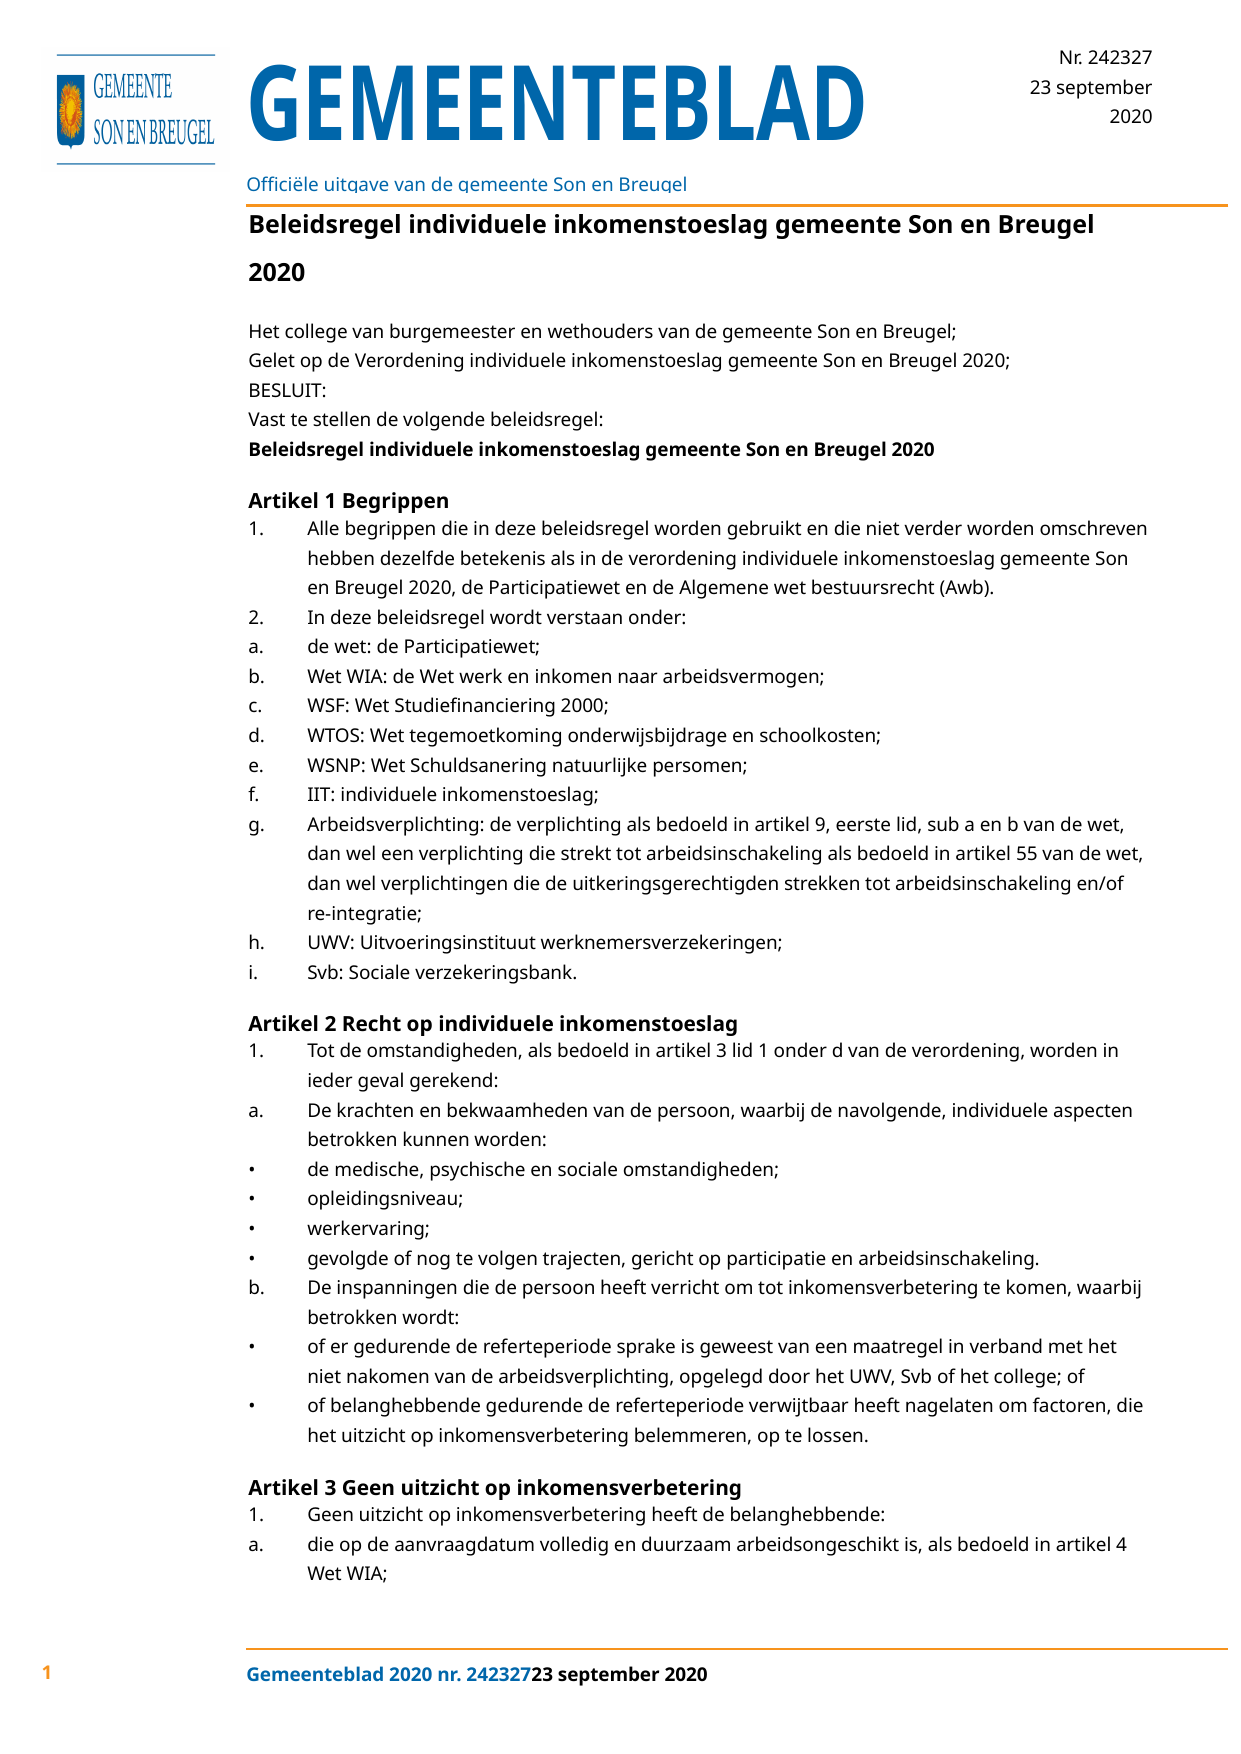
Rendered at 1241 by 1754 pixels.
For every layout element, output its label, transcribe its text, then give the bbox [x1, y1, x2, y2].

text Vast te stellen de volgende beleidsregel: [248, 407, 1152, 432]
text Beleidsregel individuele inkomenstoeslag gemeente Son en Breugel 2020 [248, 207, 1152, 288]
list In deze beleidsregel wordt verstaan onder: [248, 604, 1152, 629]
list Tot de omstandigheden, als bedoeld in artikel 3 lid 1 onder d van de verordening, worden in ieder geval gerekend: [248, 1038, 1152, 1093]
text Artikel 3 Geen uitzicht op inkomensverbetering [248, 1473, 1152, 1501]
list of belanghebbende gedurende de referteperiode verwijtbaar heeft nagelaten om factoren, die het uitzicht op inkomensverbetering belemmeren, op te lossen. [248, 1393, 1152, 1448]
list IIT: individuele inkomenstoeslag; [248, 781, 1152, 807]
text Artikel 1 Begrippen [248, 487, 1152, 515]
list Svb: Sociale verzekeringsbank. [248, 959, 1152, 984]
list Arbeidsverplichting: de verplichting als bedoeld in artikel 9, eerste lid, sub a en b van de wet, dan wel een verplichting die strekt tot arbeidsinschakeling als bedoeld in artikel 55 van de wet, dan wel verplichtingen die de uitkeringsgerechtigden strekken tot arbeidsinschakeling en/of re-integratie; [248, 811, 1152, 925]
list Alle begrippen die in deze beleidsregel worden gebruikt en die niet verder worden omschreven hebben dezelfde betekenis als in de verordening individuele inkomenstoeslag gemeente Son en Breugel 2020, de Participatiewet en de Algemene wet bestuursrecht (Awb). [248, 515, 1152, 600]
list De krachten en bekwaamheden van de persoon, waarbij de navolgende, individuele aspecten betrokken kunnen worden: [248, 1097, 1152, 1152]
list de medische, psychische en sociale omstandigheden; [248, 1156, 1152, 1182]
text Beleidsregel individuele inkomenstoeslag gemeente Son en Breugel 2020 [248, 436, 1152, 462]
list WTOS: Wet tegemoetkoming onderwijsbijdrage en schoolkosten; [248, 722, 1152, 748]
list gevolgde of nog te volgen trajecten, gericht op participatie en arbeidsinschakeling. [248, 1245, 1152, 1271]
list de wet: de Participatiewet; [248, 633, 1152, 659]
list die op de aanvraagdatum volledig en duurzaam arbeidsongeschikt is, als bedoeld in artikel 4 Wet WIA; [248, 1531, 1152, 1586]
list WSNP: Wet Schuldsanering natuurlijke persomen; [248, 752, 1152, 777]
list De inspanningen die de persoon heeft verricht om tot inkomensverbetering te komen, waarbij betrokken wordt: [248, 1274, 1152, 1330]
list Wet WIA: de Wet werk en inkomen naar arbeidsvermogen; [248, 663, 1152, 689]
list opleidingsniveau; [248, 1186, 1152, 1211]
text Het college van burgemeester en wethouders van de gemeente Son en Breugel; [248, 318, 1152, 344]
picture [41, 47, 231, 172]
text BESLUIT: [248, 377, 1152, 403]
text Artikel 2 Recht op individuele inkomenstoeslag [248, 1009, 1152, 1038]
list werkervaring; [248, 1215, 1152, 1241]
list UWV: Uitvoeringsinstituut werknemersverzekeringen; [248, 929, 1152, 955]
list of er gedurende de referteperiode sprake is geweest van een maatregel in verband met het niet nakomen van de arbeidsverplichting, opgelegd door het UWV, Svb of het college; of [248, 1333, 1152, 1389]
list WSF: Wet Studiefinanciering 2000; [248, 693, 1152, 718]
text Gelet op de Verordening individuele inkomenstoeslag gemeente Son en Breugel 2020; [248, 347, 1152, 373]
list Geen uitzicht op inkomensverbetering heeft de belanghebbende: [248, 1501, 1152, 1527]
